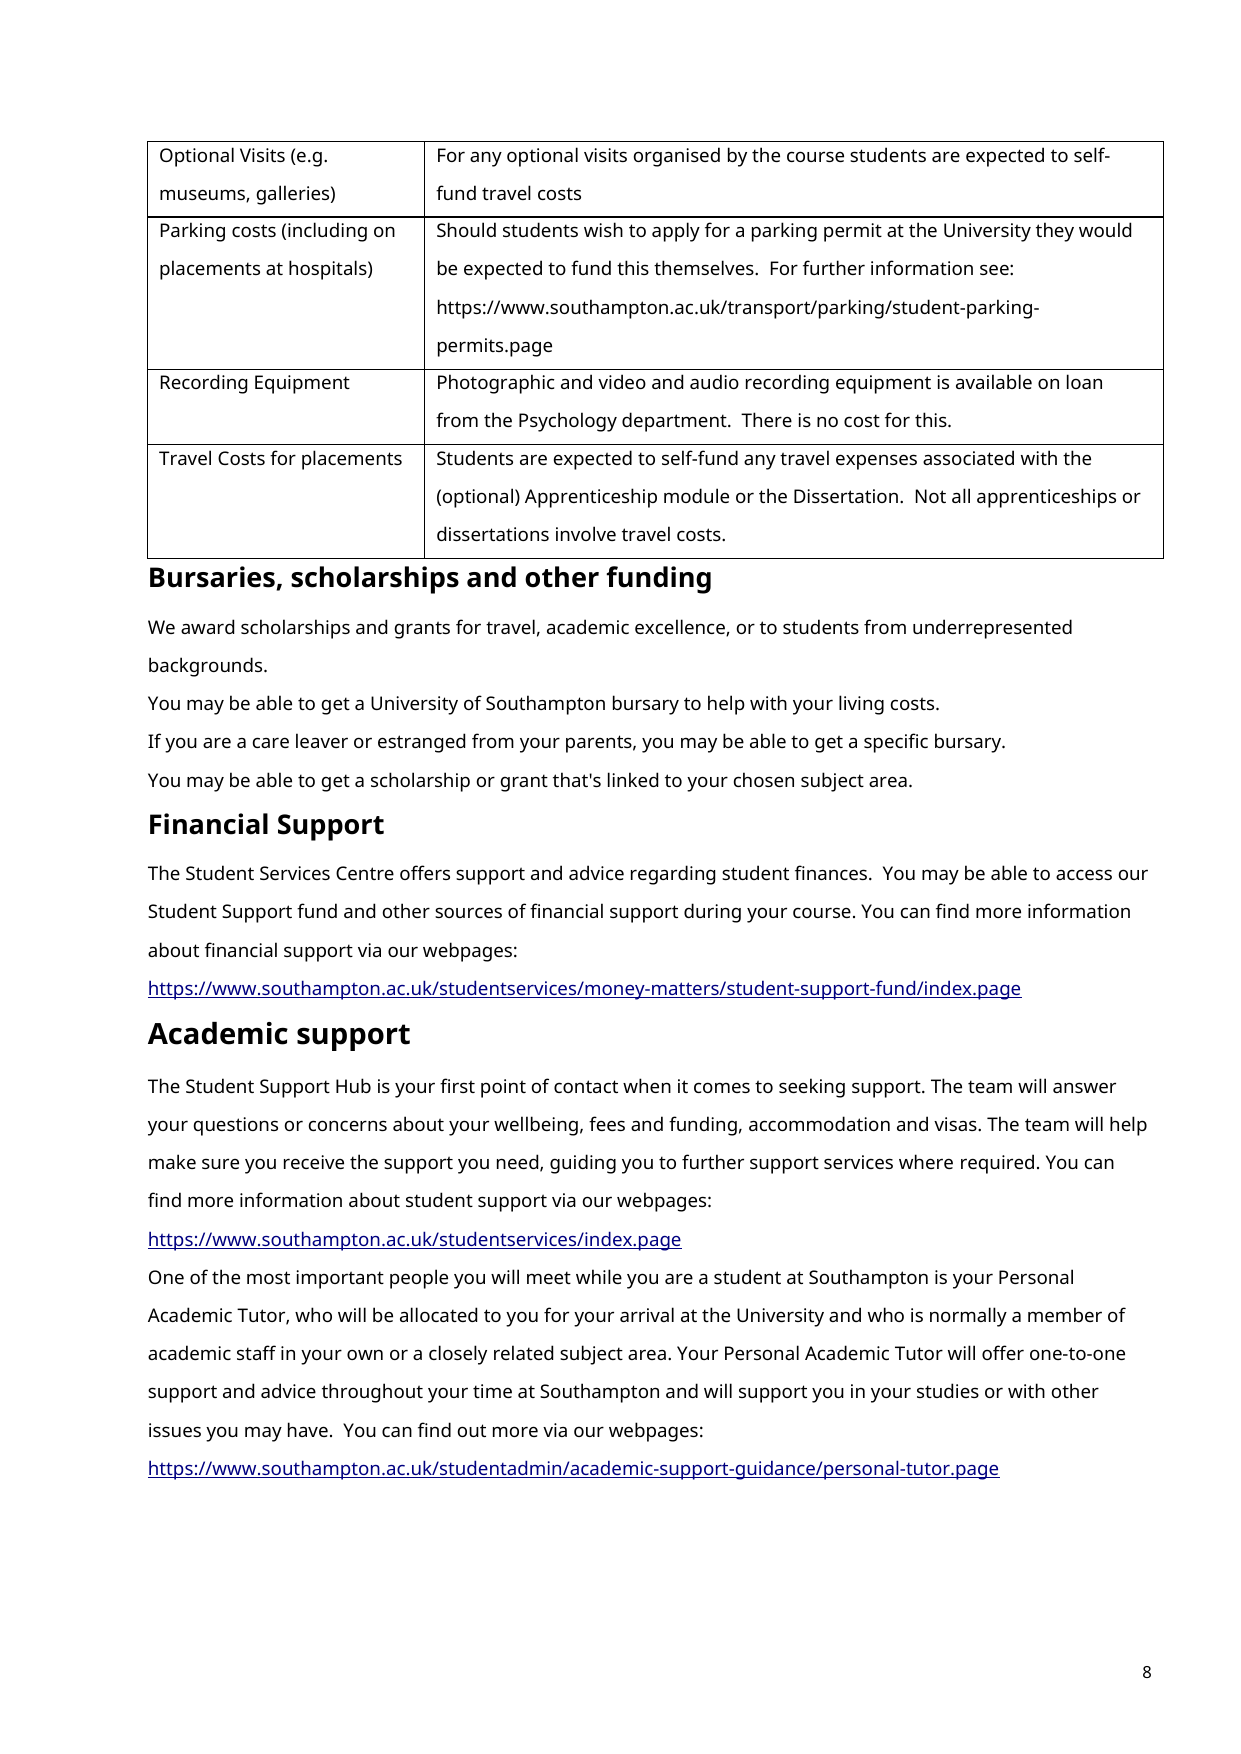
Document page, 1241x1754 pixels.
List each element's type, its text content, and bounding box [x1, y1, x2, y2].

text The Student Support Hub is your first point of contact when it comes to seeking support. The team will answer your questions or concerns about your wellbeing, fees and funding, accommodation and visas. The team will help make sure you receive the support you need, guiding you to further support services where required. You can find more information about student support via our webpages: [148, 1073, 1152, 1213]
text https://www.southampton.ac.uk/studentservices/index.page [148, 1226, 1152, 1251]
text The Student Services Centre offers support and advice regarding student finances. You may be able to access our Student Support fund and other sources of financial support during your course. You can find more information about financial support via our webpages: https://www.southampton.ac.uk/studentservices/money-matters/student-support-fund/index.page [148, 861, 1152, 1001]
table_cell For any optional visits organised by the course students are expected to self-fund travel costs [425, 142, 1163, 216]
table_cell Recording Equipment [148, 370, 424, 444]
subtitle Bursaries, scholarships and other funding [148, 559, 1152, 596]
table_cell Optional Visits (e.g. museums, galleries) [148, 142, 424, 216]
text We award scholarships and grants for travel, academic excellence, or to students from underrepresented backgrounds. [148, 614, 1152, 678]
text https://www.southampton.ac.uk/studentadmin/academic-support-guidance/personal-tutor.page [148, 1455, 1152, 1481]
text One of the most important people you will meet while you are a student at Southampton is your Personal Academic Tutor, who will be allocated to you for your arrival at the University and who is normally a member of academic staff in your own or a closely related subject area. Your Personal Academic Tutor will offer one-to-one support and advice throughout your time at Southampton and will support you in your studies or with other issues you may have. You can find out more via our webpages: [148, 1264, 1152, 1442]
text You may be able to get a University of Southampton bursary to help with your living costs. [148, 691, 1152, 716]
subtitle Academic support [148, 1013, 1152, 1053]
table_cell Photographic and video and audio recording equipment is available on loan from the Psychology department. There is no cost for this. [425, 370, 1163, 444]
table_cell Students are expected to self-fund any travel expenses associated with the (optional) Apprenticeship module or the Dissertation. Not all apprenticeships or dissertations involve travel costs. [425, 445, 1163, 558]
text If you are a care leaver or estranged from your parents, you may be able to get a specific bursary. [148, 729, 1152, 754]
text You may be able to get a scholarship or grant that's linked to your chosen subject area. [148, 767, 1152, 792]
table_cell Travel Costs for placements [148, 445, 424, 558]
table_cell Parking costs (including on placements at hospitals) [148, 218, 424, 368]
subtitle Financial Support [148, 805, 1152, 842]
table_cell Should students wish to apply for a parking permit at the University they would be expected to fund this themselves. For further information see: https://www.southampton.ac.uk/transport/parking/student-parking-permits.page [425, 218, 1163, 368]
